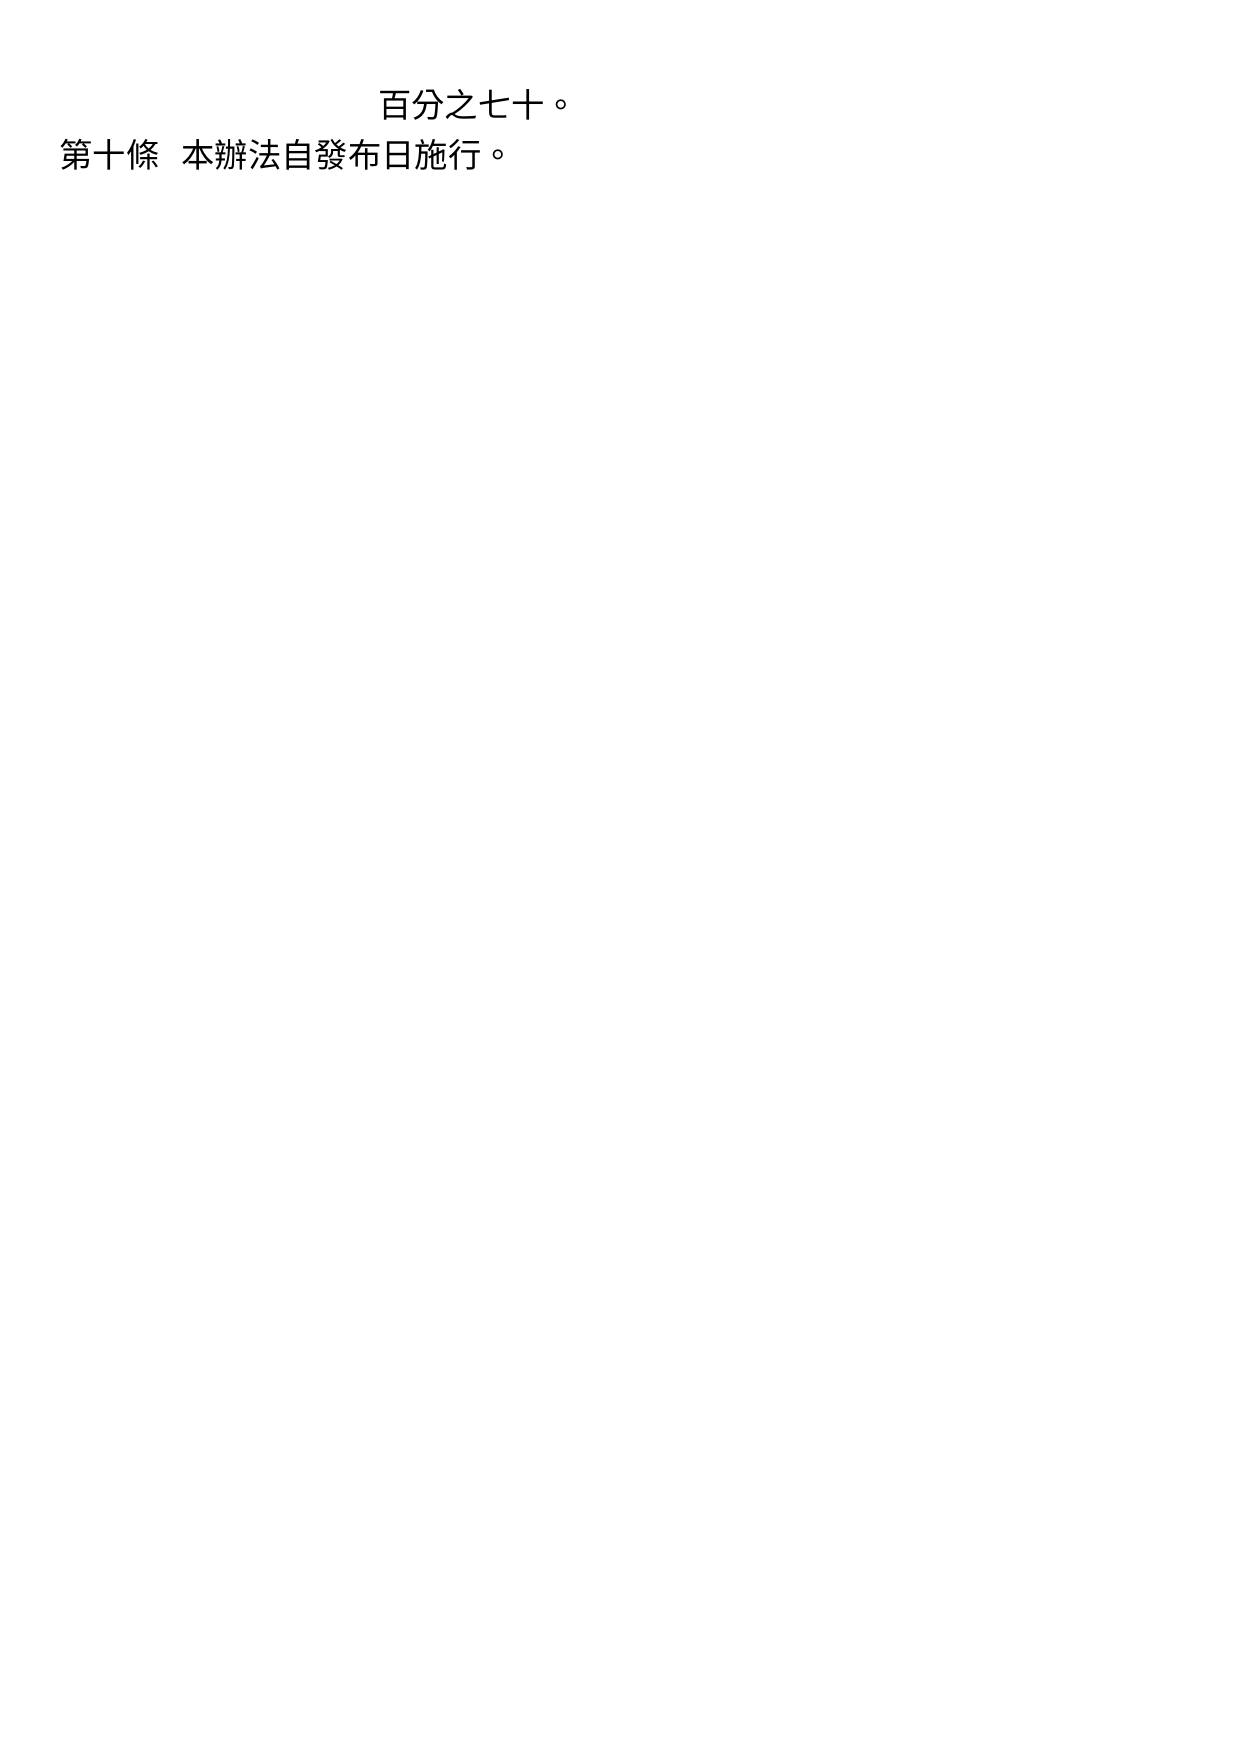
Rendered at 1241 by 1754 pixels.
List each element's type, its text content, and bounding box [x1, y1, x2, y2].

text 百分之七十。 [228, 71, 1181, 129]
text 第十條 本辦法自發布日施行。 [59, 129, 1181, 177]
